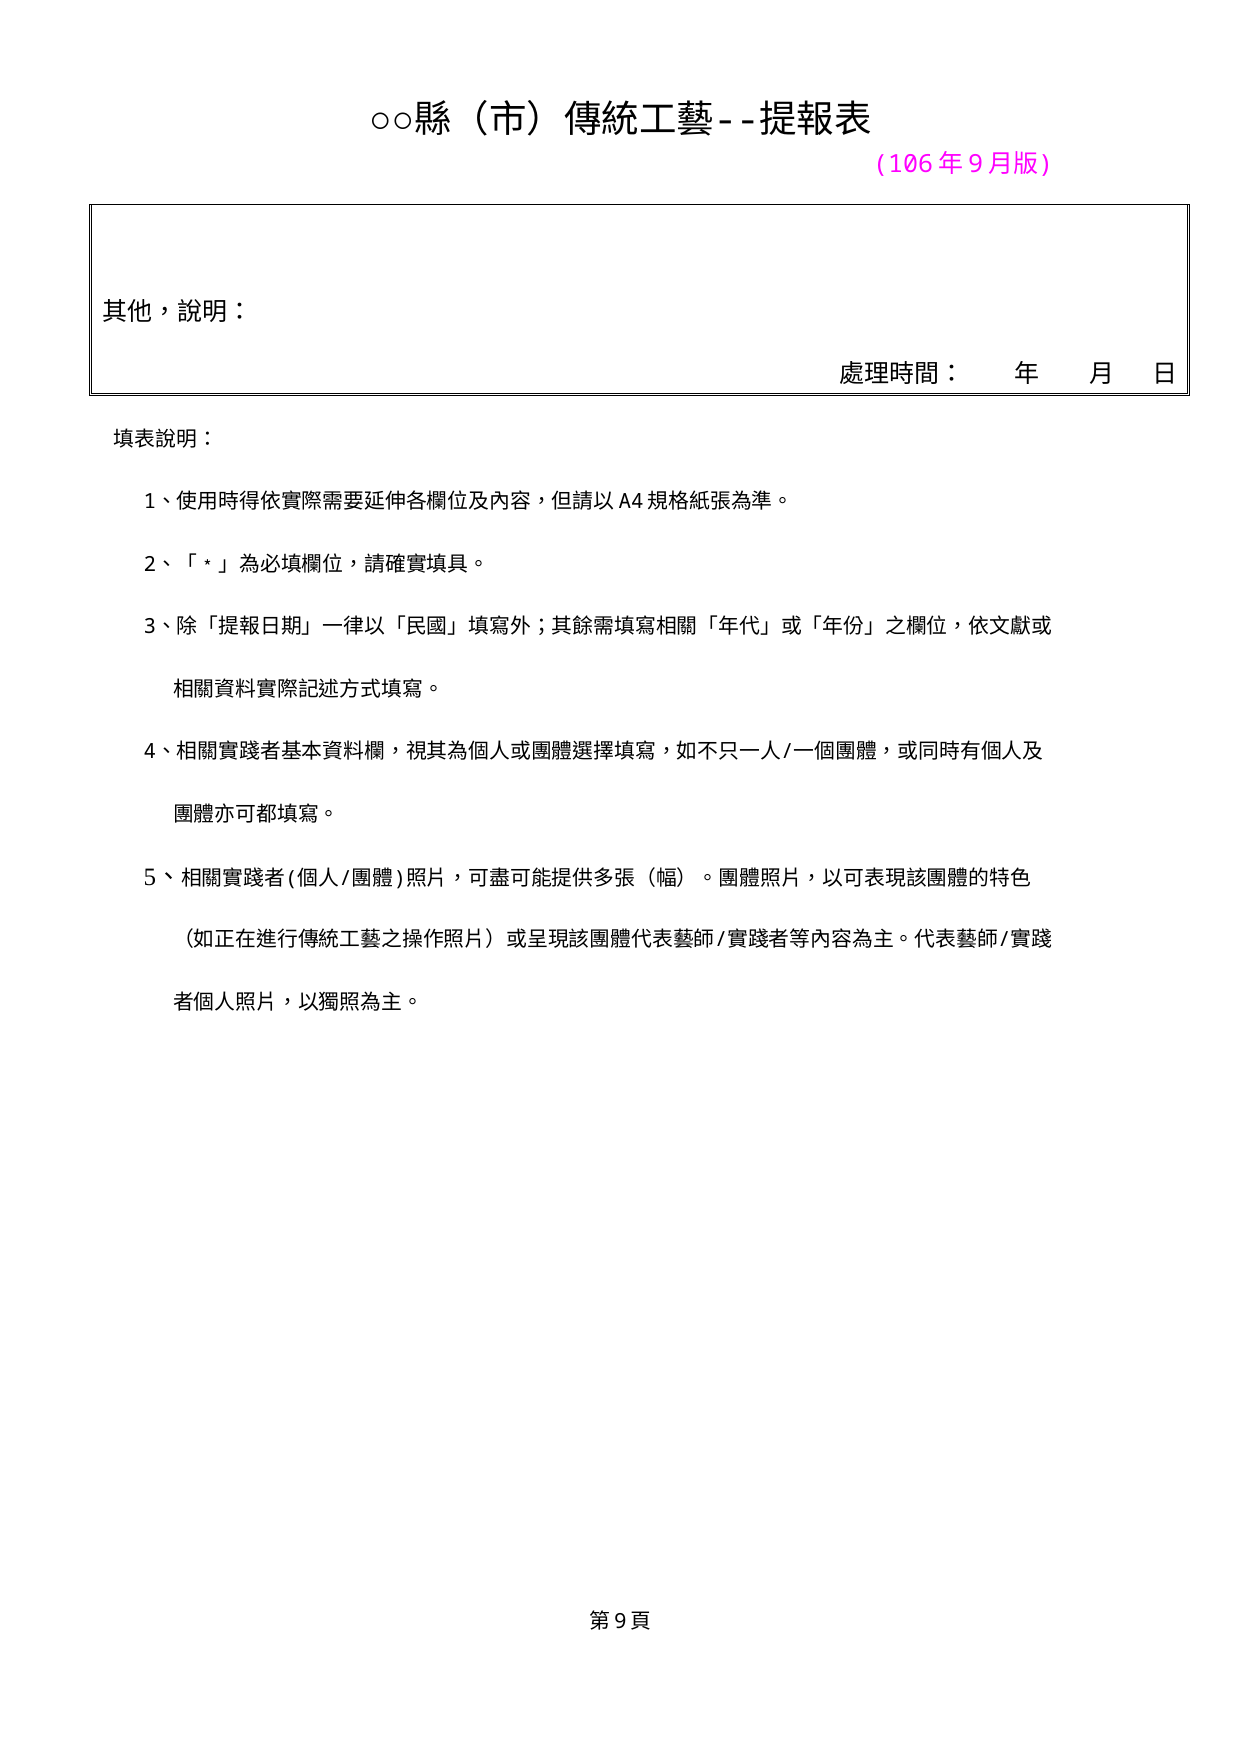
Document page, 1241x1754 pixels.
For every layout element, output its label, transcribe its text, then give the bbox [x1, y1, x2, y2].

list 相關實踐者基本資料欄，視其為個人或團體選擇填寫，如不只一人/一個團體，或同時有個人及團體亦可都填寫。 [143, 708, 1053, 833]
table_cell 其他，說明： 處理時間： 年 月 日 [92, 205, 1187, 393]
list 「﹡」為必填欄位，請確實填具。 [143, 521, 1053, 583]
text 填表說明： [114, 396, 1053, 458]
list 除「提報日期」一律以「民國」填寫外；其餘需填寫相關「年代」或「年份」之欄位，依文獻或相關資料實際記述方式填寫。 [143, 583, 1053, 708]
list 使用時得依實際需要延伸各欄位及內容，但請以A4規格紙張為準。 [143, 458, 1053, 521]
list 相關實踐者(個人/團體)照片，可盡可能提供多張（幅）。團體照片，以可表現該團體的特色（如正在進行傳統工藝之操作照片）或呈現該團體代表藝師/實踐者等內容為主。代表藝師/實踐者個人照片，以獨照為主。 [143, 833, 1053, 1021]
